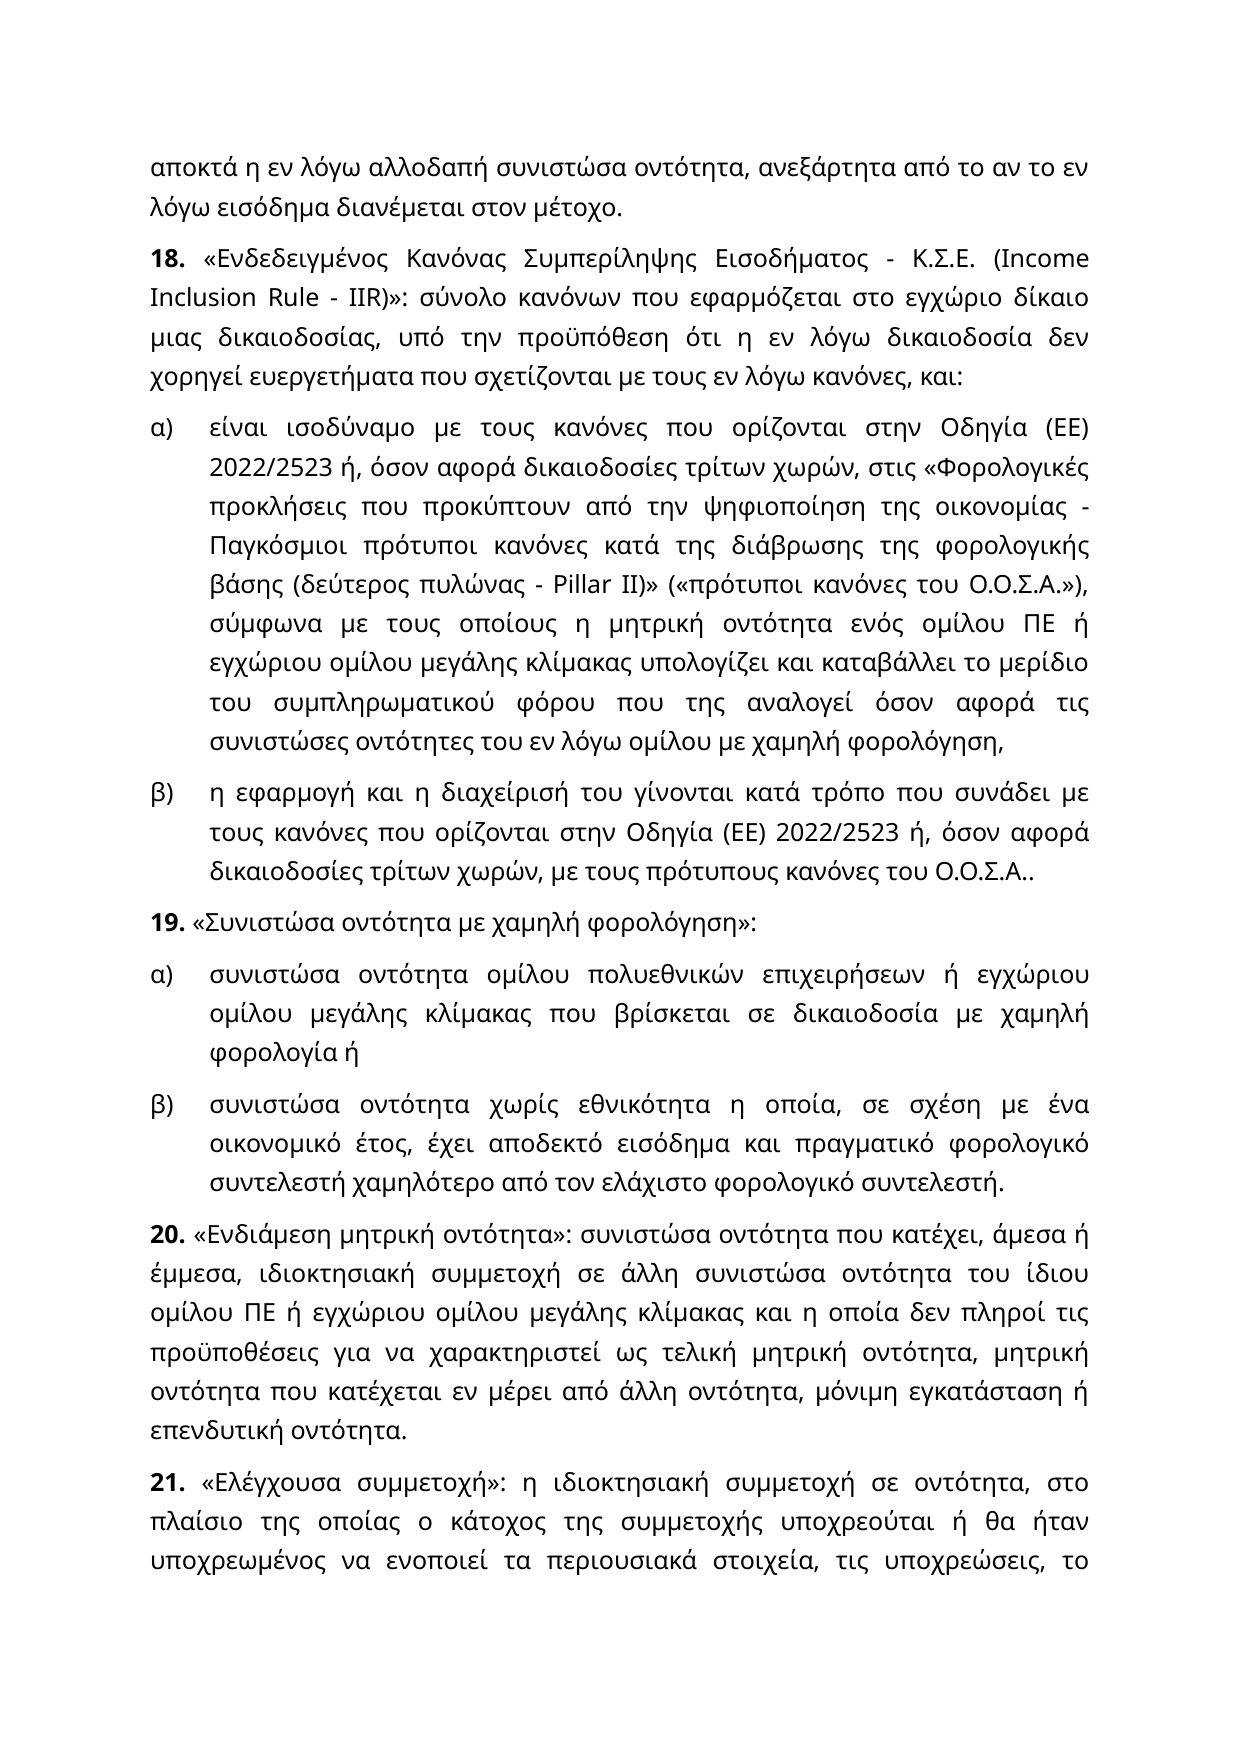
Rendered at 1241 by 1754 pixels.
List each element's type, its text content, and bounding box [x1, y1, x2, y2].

text 18. «Ενδεδειγμένος Κανόνας Συμπερίληψης Εισοδήματος - Κ.Σ.Ε. (Income Inclusion Rule - IIR)»: σύνολο κανόνων που εφαρμόζεται στο εγχώριο δίκαιο μιας δικαιοδοσίας, υπό την προϋπόθεση ότι η εν λόγω δικαιοδοσία δεν χορηγεί ευεργετήματα που σχετίζονται με τους εν λόγω κανόνες, και: [150, 241, 1090, 392]
text 20. «Ενδιάμεση μητρική οντότητα»: συνιστώσα οντότητα που κατέχει, άμεσα ή έμμεσα, ιδιοκτησιακή συμμετοχή σε άλλη συνιστώσα οντότητα του ίδιου ομίλου ΠΕ ή εγχώριου ομίλου μεγάλης κλίμακας και η οποία δεν πληροί τις προϋποθέσεις για να χαρακτηριστεί ως τελική μητρική οντότητα, μητρική οντότητα που κατέχεται εν μέρει από άλλη οντότητα, μόνιμη εγκατάσταση ή επενδυτική οντότητα. [150, 1217, 1090, 1447]
list β) συνιστώσα οντότητα χωρίς εθνικότητα η οποία, σε σχέση με ένα οικονομικό έτος, έχει αποδεκτό εισόδημα και πραγματικό φορολογικό συντελεστή χαμηλότερο από τον ελάχιστο φορολογικό συντελεστή. [150, 1087, 1090, 1199]
text αποκτά η εν λόγω αλλοδαπή συνιστώσα οντότητα, ανεξάρτητα από το αν το εν λόγω εισόδημα διανέμεται στον μέτοχο. [150, 150, 1090, 223]
text 21. «Ελέγχουσα συμμετοχή»: η ιδιοκτησιακή συμμετοχή σε οντότητα, στο πλαίσιο της οποίας ο κάτοχος της συμμετοχής υποχρεούται ή θα ήταν υποχρεωμένος να ενοποιεί τα περιουσιακά στοιχεία, τις υποχρεώσεις, το [150, 1464, 1090, 1577]
list α) είναι ισοδύναμο με τους κανόνες που ορίζονται στην Οδηγία (ΕΕ) 2022/2523 ή, όσον αφορά δικαιοδοσίες τρίτων χωρών, στις «Φορολογικές προκλήσεις που προκύπτουν από την ψηφιοποίηση της οικονομίας - Παγκόσμιοι πρότυποι κανόνες κατά της διάβρωσης της φορολογικής βάσης (δεύτερος πυλώνας - Pillar II)» («πρότυποι κανόνες του Ο.Ο.Σ.Α.»), σύμφωνα με τους οποίους η μητρική οντότητα ενός ομίλου ΠΕ ή εγχώριου ομίλου μεγάλης κλίμακας υπολογίζει και καταβάλλει το μερίδιο του συμπληρωματικού φόρου που της αναλογεί όσον αφορά τις συνιστώσες οντότητες του εν λόγω ομίλου με χαμηλή φορολόγηση, [150, 410, 1090, 757]
text 19. «Συνιστώσα οντότητα με χαμηλή φορολόγηση»: [150, 905, 1090, 939]
list β) η εφαρμογή και η διαχείρισή του γίνονται κατά τρόπο που συνάδει με τους κανόνες που ορίζονται στην Οδηγία (ΕΕ) 2022/2523 ή, όσον αφορά δικαιοδοσίες τρίτων χωρών, με τους πρότυπους κανόνες του Ο.Ο.Σ.Α.. [150, 775, 1090, 887]
list α) συνιστώσα οντότητα ομίλου πολυεθνικών επιχειρήσεων ή εγχώριου ομίλου μεγάλης κλίμακας που βρίσκεται σε δικαιοδοσία με χαμηλή φορολογία ή [150, 957, 1090, 1069]
